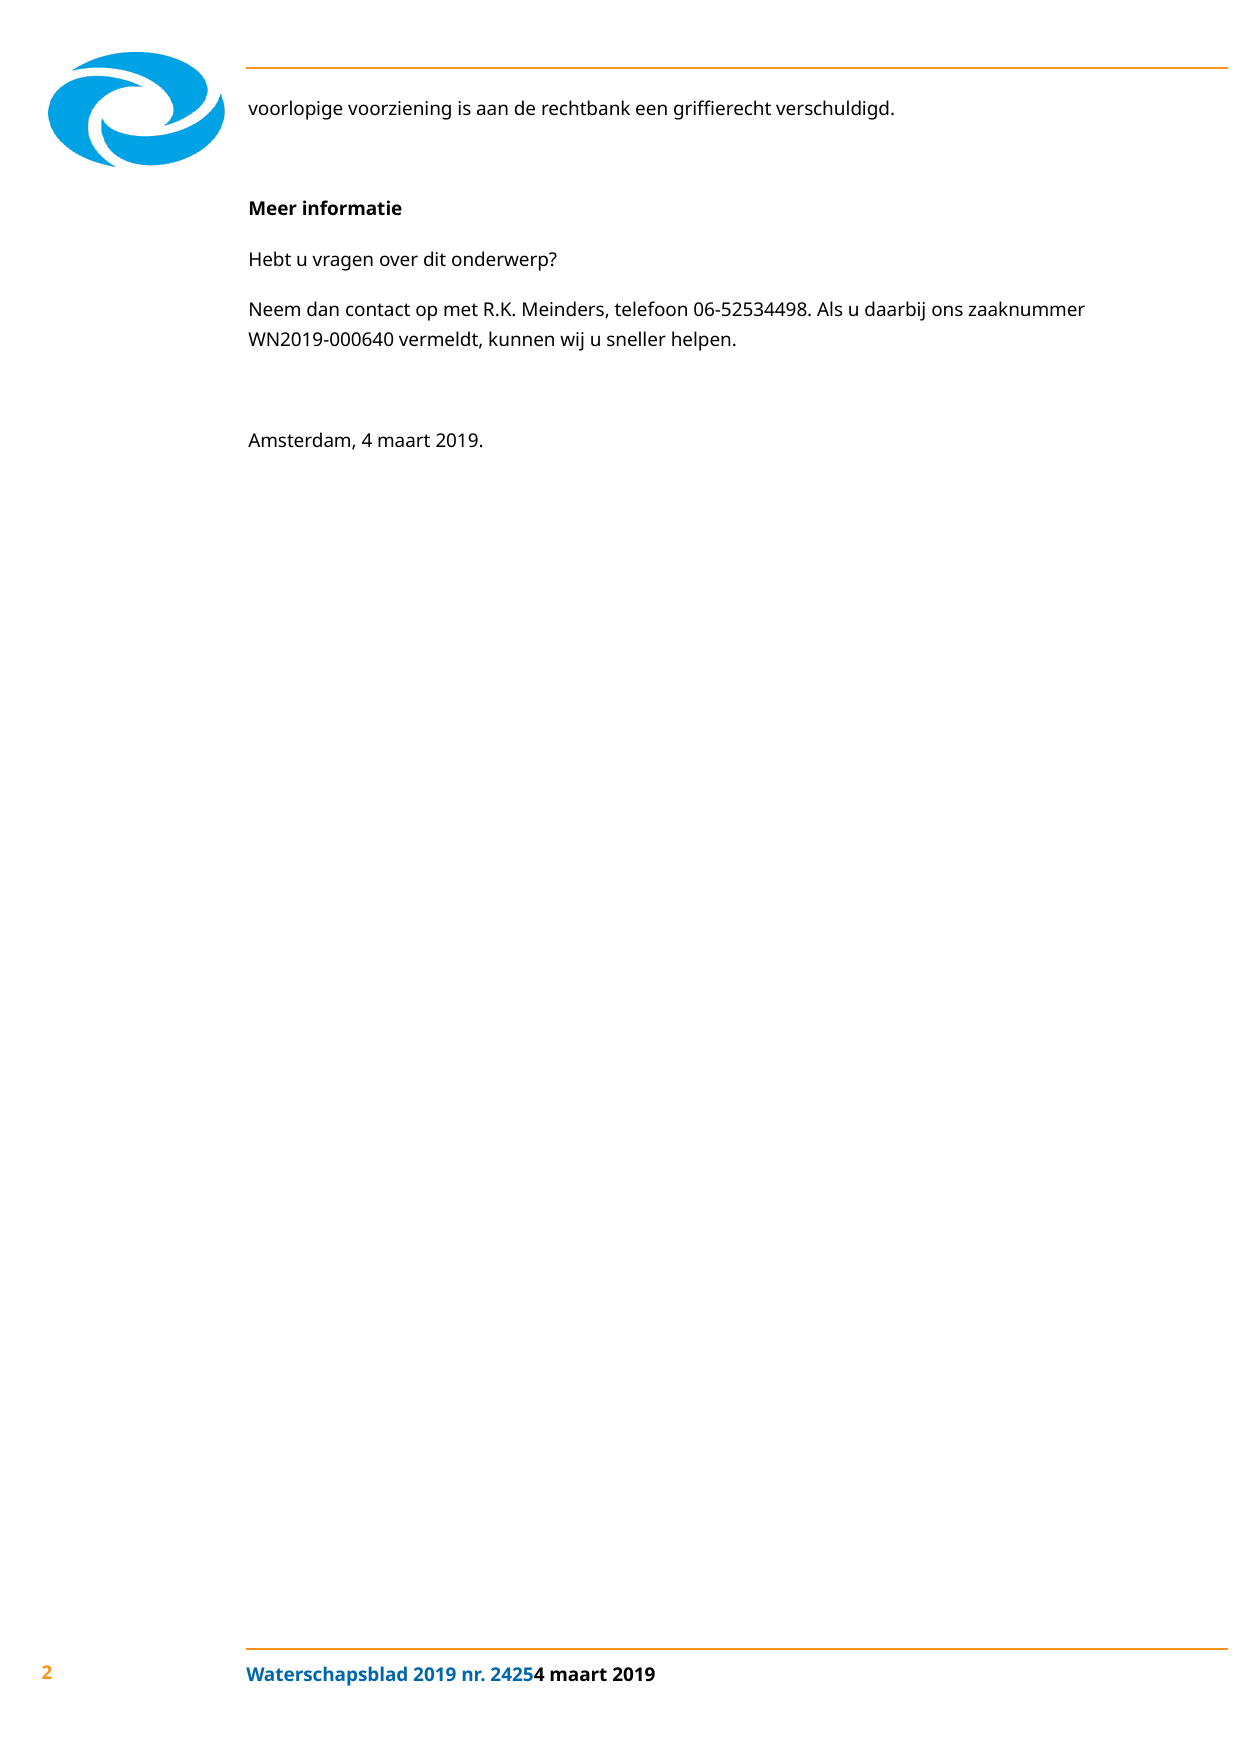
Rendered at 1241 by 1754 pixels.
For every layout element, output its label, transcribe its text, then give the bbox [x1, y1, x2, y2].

picture [41, 47, 231, 172]
text Meer informatie [248, 196, 1152, 221]
text Amsterdam, 4 maart 2019. [248, 427, 1152, 453]
text voorlopige voorziening is aan de rechtbank een griffierecht verschuldigd. [248, 95, 1152, 121]
text Neem dan contact op met R.K. Meinders, telefoon 06-52534498. Als u daarbij ons zaaknummer WN2019-000640 vermeldt, kunnen wij u sneller helpen. [248, 296, 1152, 352]
text Hebt u vragen over dit onderwerp? [248, 246, 1152, 272]
